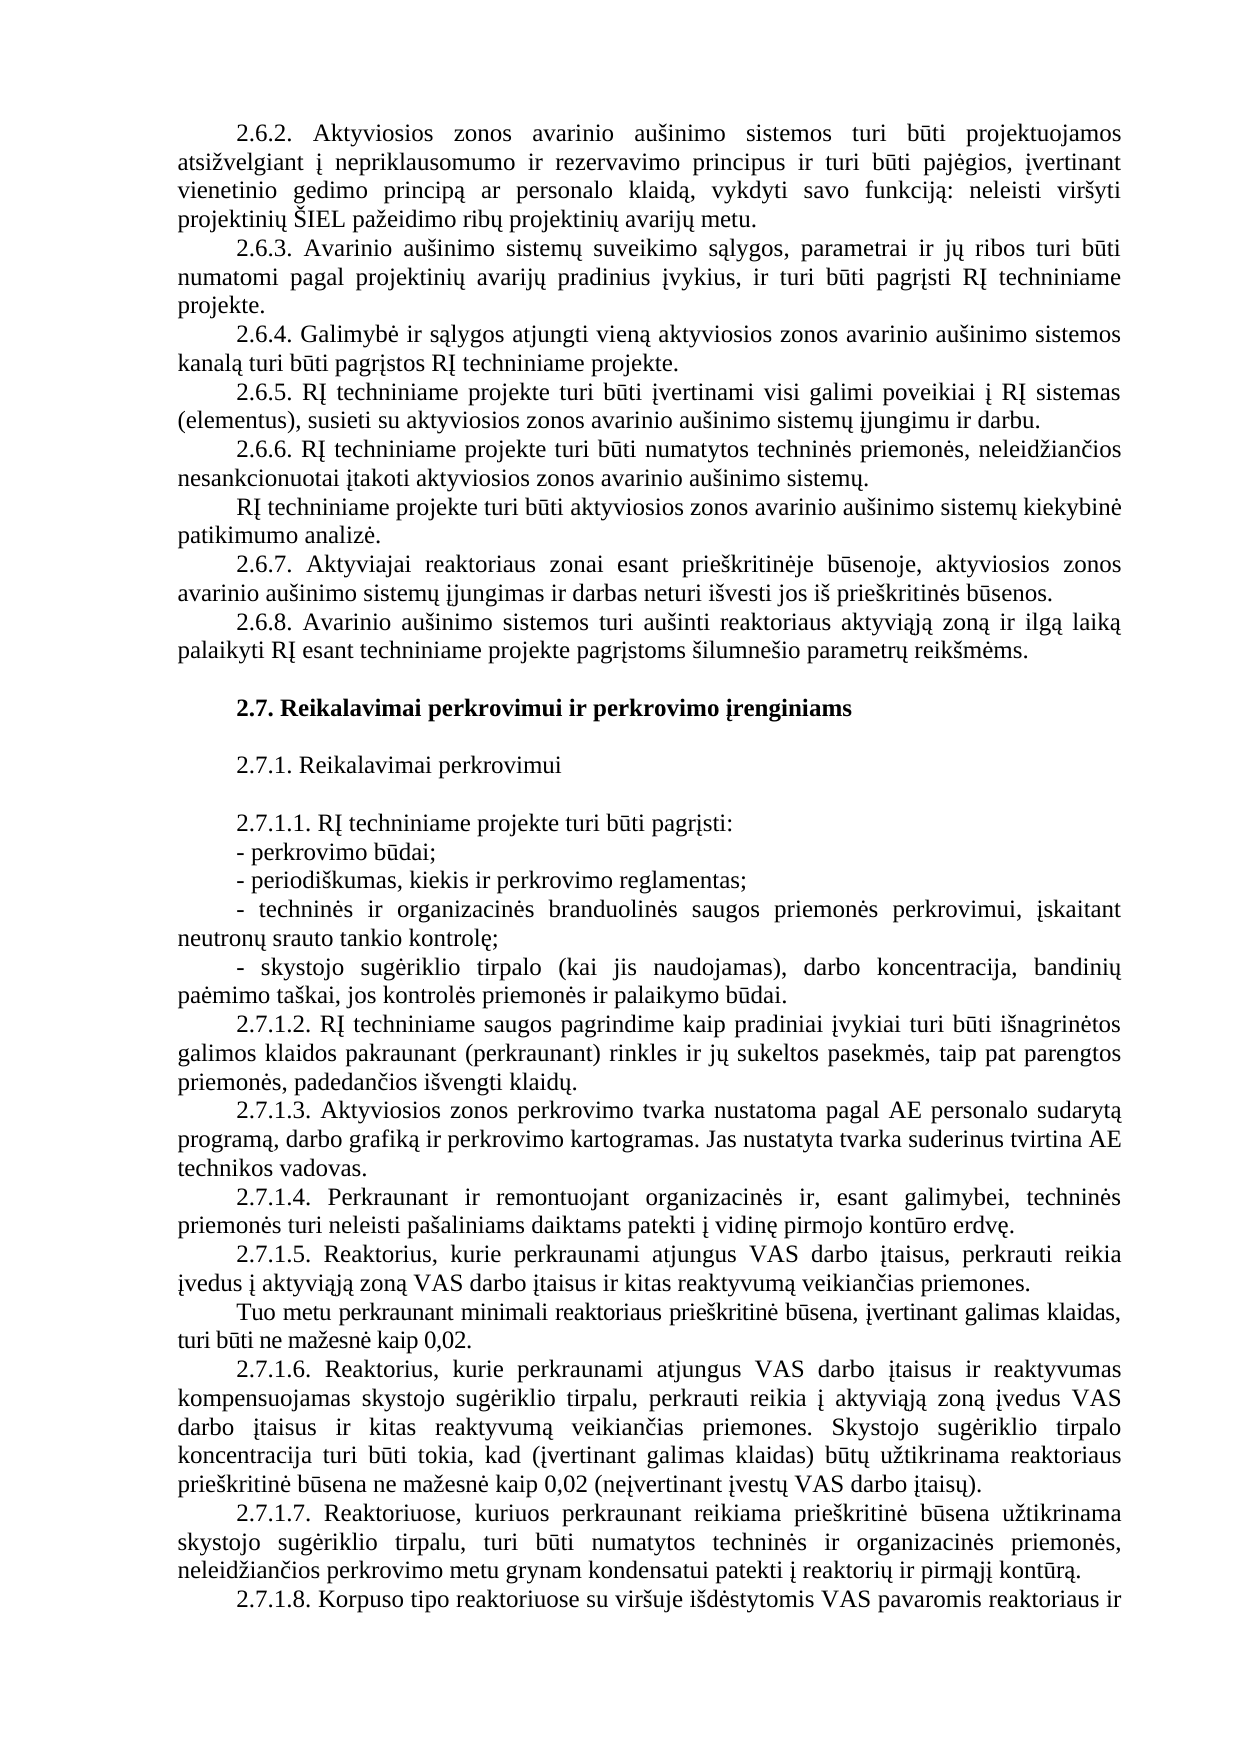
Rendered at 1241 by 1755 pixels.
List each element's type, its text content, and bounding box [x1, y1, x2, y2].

text - perkrovimo būdai; [177, 837, 1122, 866]
text 2.7.1.1. RĮ techniniame projekte turi būti pagrįsti: [177, 808, 1122, 837]
text 2.7.1.4. Perkraunant ir remontuojant organizacinės ir, esant galimybei, techninės priemonės turi neleisti pašaliniams daiktams patekti į vidinę pirmojo kontūro erdvę. [177, 1182, 1122, 1239]
text 2.7.1.6. Reaktorius, kurie perkraunami atjungus VAS darbo įtaisus ir reaktyvumas kompensuojamas skystojo sugėriklio tirpalu, perkrauti reikia į aktyviąją zoną įvedus VAS darbo įtaisus ir kitas reaktyvumą veikiančias priemones. Skystojo sugėriklio tirpalo koncentracija turi būti tokia, kad (įvertinant galimas klaidas) būtų užtikrinama reaktoriaus prieškritinė būsena ne mažesnė kaip 0,02 (neįvertinant įvestų VAS darbo įtaisų). [177, 1354, 1122, 1498]
text 2.6.3. Avarinio aušinimo sistemų suveikimo sąlygos, parametrai ir jų ribos turi būti numatomi pagal projektinių avarijų pradinius įvykius, ir turi būti pagrįsti RĮ techniniame projekte. [177, 233, 1122, 319]
text 2.6.7. Aktyviajai reaktoriaus zonai esant prieškritinėje būsenoje, aktyviosios zonos avarinio aušinimo sistemų įjungimas ir darbas neturi išvesti jos iš prieškritinės būsenos. [177, 549, 1122, 607]
text 2.6.2. Aktyviosios zonos avarinio aušinimo sistemos turi būti projektuojamos atsižvelgiant į nepriklausomumo ir rezervavimo principus ir turi būti pajėgios, įvertinant vienetinio gedimo principą ar personalo klaidą, vykdyti savo funkciją: neleisti viršyti projektinių ŠIEL pažeidimo ribų projektinių avarijų metu. [177, 118, 1122, 233]
text 2.7. Reikalavimai perkrovimui ir perkrovimo įrenginiams [177, 693, 1122, 722]
text 2.7.1.5. Reaktorius, kurie perkraunami atjungus VAS darbo įtaisus, perkrauti reikia įvedus į aktyviąją zoną VAS darbo įtaisus ir kitas reaktyvumą veikiančias priemones. [177, 1239, 1122, 1297]
text 2.7.1.7. Reaktoriuose, kuriuos perkraunant reikiama prieškritinė būsena užtikrinama skystojo sugėriklio tirpalu, turi būti numatytos techninės ir organizacinės priemonės, neleidžiančios perkrovimo metu grynam kondensatui patekti į reaktorių ir pirmąjį kontūrą. [177, 1498, 1122, 1584]
text 2.6.6. RĮ techniniame projekte turi būti numatytos techninės priemonės, neleidžiančios nesankcionuotai įtakoti aktyviosios zonos avarinio aušinimo sistemų. [177, 434, 1122, 492]
text - skystojo sugėriklio tirpalo (kai jis naudojamas), darbo koncentracija, bandinių paėmimo taškai, jos kontrolės priemonės ir palaikymo būdai. [177, 952, 1122, 1009]
text 2.6.8. Avarinio aušinimo sistemos turi aušinti reaktoriaus aktyviąją zoną ir ilgą laiką palaikyti RĮ esant techniniame projekte pagrįstoms šilumnešio parametrų reikšmėms. [177, 607, 1122, 664]
text - techninės ir organizacinės branduolinės saugos priemonės perkrovimui, įskaitant neutronų srauto tankio kontrolę; [177, 894, 1122, 952]
text 2.7.1.8. Korpuso tipo reaktoriuose su viršuje išdėstytomis VAS pavaromis reaktoriaus ir [177, 1584, 1122, 1613]
text RĮ techniniame projekte turi būti aktyviosios zonos avarinio aušinimo sistemų kiekybinė patikimumo analizė. [177, 492, 1122, 549]
text 2.6.4. Galimybė ir sąlygos atjungti vieną aktyviosios zonos avarinio aušinimo sistemos kanalą turi būti pagrįstos RĮ techniniame projekte. [177, 319, 1122, 377]
text Tuo metu perkraunant minimali reaktoriaus prieškritinė būsena, įvertinant galimas klaidas, turi būti ne mažesnė kaip 0,02. [177, 1297, 1122, 1354]
text 2.6.5. RĮ techniniame projekte turi būti įvertinami visi galimi poveikiai į RĮ sistemas (elementus), susieti su aktyviosios zonos avarinio aušinimo sistemų įjungimu ir darbu. [177, 377, 1122, 434]
text 2.7.1.3. Aktyviosios zonos perkrovimo tvarka nustatoma pagal AE personalo sudarytą programą, darbo grafiką ir perkrovimo kartogramas. Jas nustatyta tvarka suderinus tvirtina AE technikos vadovas. [177, 1096, 1122, 1182]
text - periodiškumas, kiekis ir perkrovimo reglamentas; [177, 866, 1122, 894]
text 2.7.1.2. RĮ techniniame saugos pagrindime kaip pradiniai įvykiai turi būti išnagrinėtos galimos klaidos pakraunant (perkraunant) rinkles ir jų sukeltos pasekmės, taip pat parengtos priemonės, padedančios išvengti klaidų. [177, 1009, 1122, 1096]
text 2.7.1. Reikalavimai perkrovimui [177, 751, 1122, 779]
